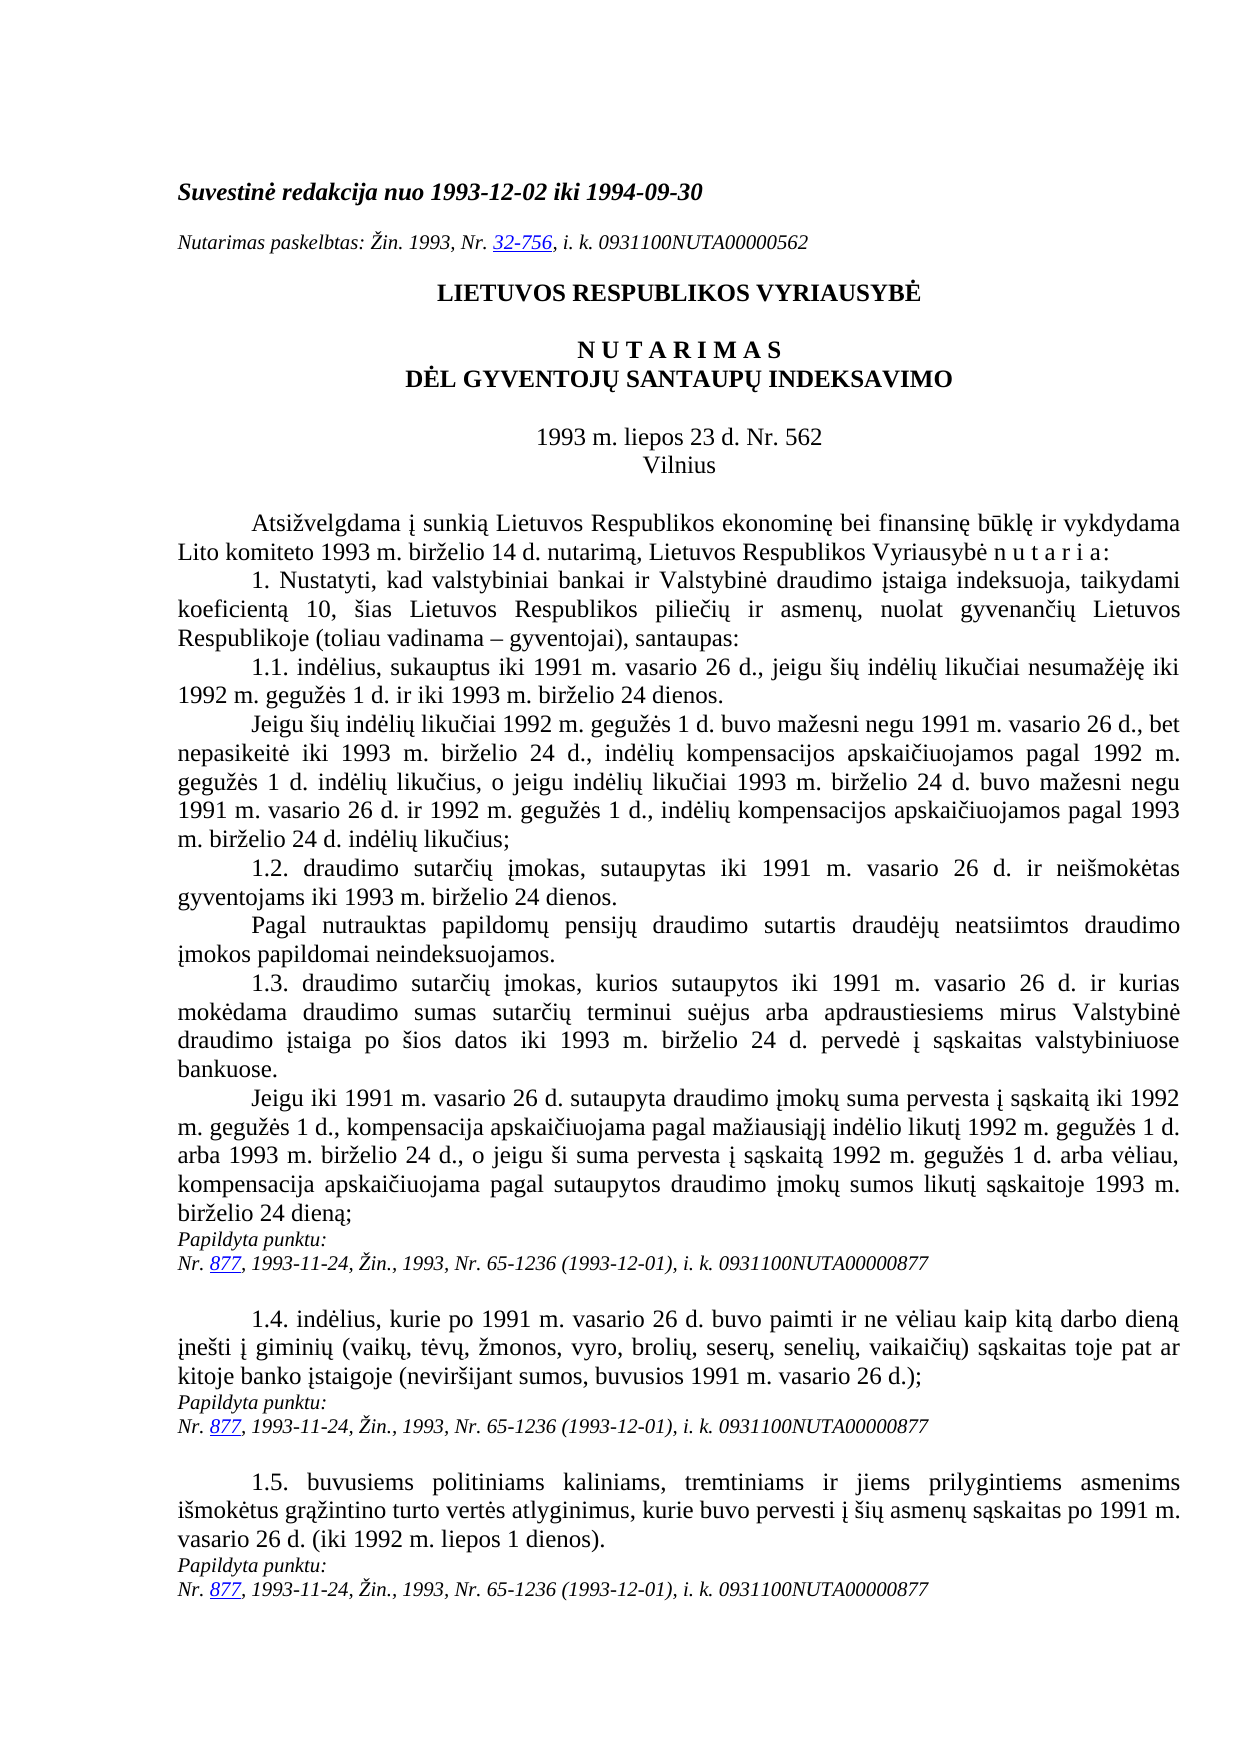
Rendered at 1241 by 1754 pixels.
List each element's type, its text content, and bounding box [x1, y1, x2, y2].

text 1.5. buvusiems politiniams kaliniams, tremtiniams ir jiems prilygintiems asmenims išmokėtus grąžintino turto vertės atlyginimus, kurie buvo pervesti į šių asmenų sąskaitas po 1991 m. vasario 26 d. (iki 1992 m. liepos 1 dienos). [177, 1467, 1181, 1553]
text 1.4. indėlius, kurie po 1991 m. vasario 26 d. buvo paimti ir ne vėliau kaip kitą darbo dieną įnešti į giminių (vaikų, tėvų, žmonos, vyro, brolių, seserų, senelių, vaikaičių) sąskaitas toje pat ar kitoje banko įstaigoje (neviršijant sumos, buvusios 1991 m. vasario 26 d.); [177, 1304, 1181, 1390]
text Suvestinė redakcija nuo 1993-12-02 iki 1994-09-30 [177, 177, 1181, 206]
text 1.2. draudimo sutarčių įmokas, sutaupytas iki 1991 m. vasario 26 d. ir neišmokėtas gyventojams iki 1993 m. birželio 24 dienos. [177, 853, 1181, 911]
text 1.1. indėlius, sukauptus iki 1991 m. vasario 26 d., jeigu šių indėlių likučiai nesumažėję iki 1992 m. gegužės 1 d. ir iki 1993 m. birželio 24 dienos. [177, 652, 1181, 709]
text LIETUVOS RESPUBLIKOS VYRIAUSYBĖ [177, 278, 1181, 307]
text Jeigu šių indėlių likučiai 1992 m. gegužės 1 d. buvo mažesni negu 1991 m. vasario 26 d., bet nepasikeitė iki 1993 m. birželio 24 d., indėlių kompensacijos apskaičiuojamos pagal 1992 m. gegužės 1 d. indėlių likučius, o jeigu indėlių likučiai 1993 m. birželio 24 d. buvo mažesni negu 1991 m. vasario 26 d. ir 1992 m. gegužės 1 d., indėlių kompensacijos apskaičiuojamos pagal 1993 m. birželio 24 d. indėlių likučius; [177, 709, 1181, 853]
text DĖL GYVENTOJŲ SANTAUPŲ INDEKSAVIMO [177, 364, 1181, 393]
text Nutarimas paskelbtas: Žin. 1993, Nr. 32-756, i. k. 0931100NUTA00000562 [177, 230, 1181, 254]
text Atsižvelgdama į sunkią Lietuvos Respublikos ekonominę bei finansinę būklę ir vykdydama Lito komiteto 1993 m. birželio 14 d. nutarimą, Lietuvos Respublikos Vyriausybė nutaria: [177, 508, 1181, 566]
text 1993 m. liepos 23 d. Nr. 562 [177, 422, 1181, 451]
text Vilnius [177, 451, 1181, 479]
text Jeigu iki 1991 m. vasario 26 d. sutaupyta draudimo įmokų suma pervesta į sąskaitą iki 1992 m. gegužės 1 d., kompensacija apskaičiuojama pagal mažiausiąjį indėlio likutį 1992 m. gegužės 1 d. arba 1993 m. birželio 24 d., o jeigu ši suma pervesta į sąskaitą 1992 m. gegužės 1 d. arba vėliau, kompensacija apskaičiuojama pagal sutaupytos draudimo įmokų sumos likutį sąskaitoje 1993 m. birželio 24 dieną; [177, 1083, 1181, 1227]
text Papildyta punktu: [177, 1227, 1181, 1251]
text Nr. 877, 1993-11-24, Žin., 1993, Nr. 65-1236 (1993-12-01), i. k. 0931100NUTA00000877 [177, 1251, 1181, 1275]
text 1.3. draudimo sutarčių įmokas, kurios sutaupytos iki 1991 m. vasario 26 d. ir kurias mokėdama draudimo sumas sutarčių terminui suėjus arba apdraustiesiems mirus Valstybinė draudimo įstaiga po šios datos iki 1993 m. birželio 24 d. pervedė į sąskaitas valstybiniuose bankuose. [177, 968, 1181, 1083]
text Papildyta punktu: [177, 1553, 1181, 1577]
text 1. Nustatyti, kad valstybiniai bankai ir Valstybinė draudimo įstaiga indeksuoja, taikydami koeficientą 10, šias Lietuvos Respublikos piliečių ir asmenų, nuolat gyvenančių Lietuvos Respublikoje (toliau vadinama – gyventojai), santaupas: [177, 566, 1181, 652]
text Nr. 877, 1993-11-24, Žin., 1993, Nr. 65-1236 (1993-12-01), i. k. 0931100NUTA00000877 [177, 1414, 1181, 1438]
text Pagal nutrauktas papildomų pensijų draudimo sutartis draudėjų neatsiimtos draudimo įmokos papildomai neindeksuojamos. [177, 911, 1181, 968]
text N U T A R I M A S [177, 336, 1181, 364]
text Nr. 877, 1993-11-24, Žin., 1993, Nr. 65-1236 (1993-12-01), i. k. 0931100NUTA00000877 [177, 1577, 1181, 1601]
text Papildyta punktu: [177, 1390, 1181, 1414]
